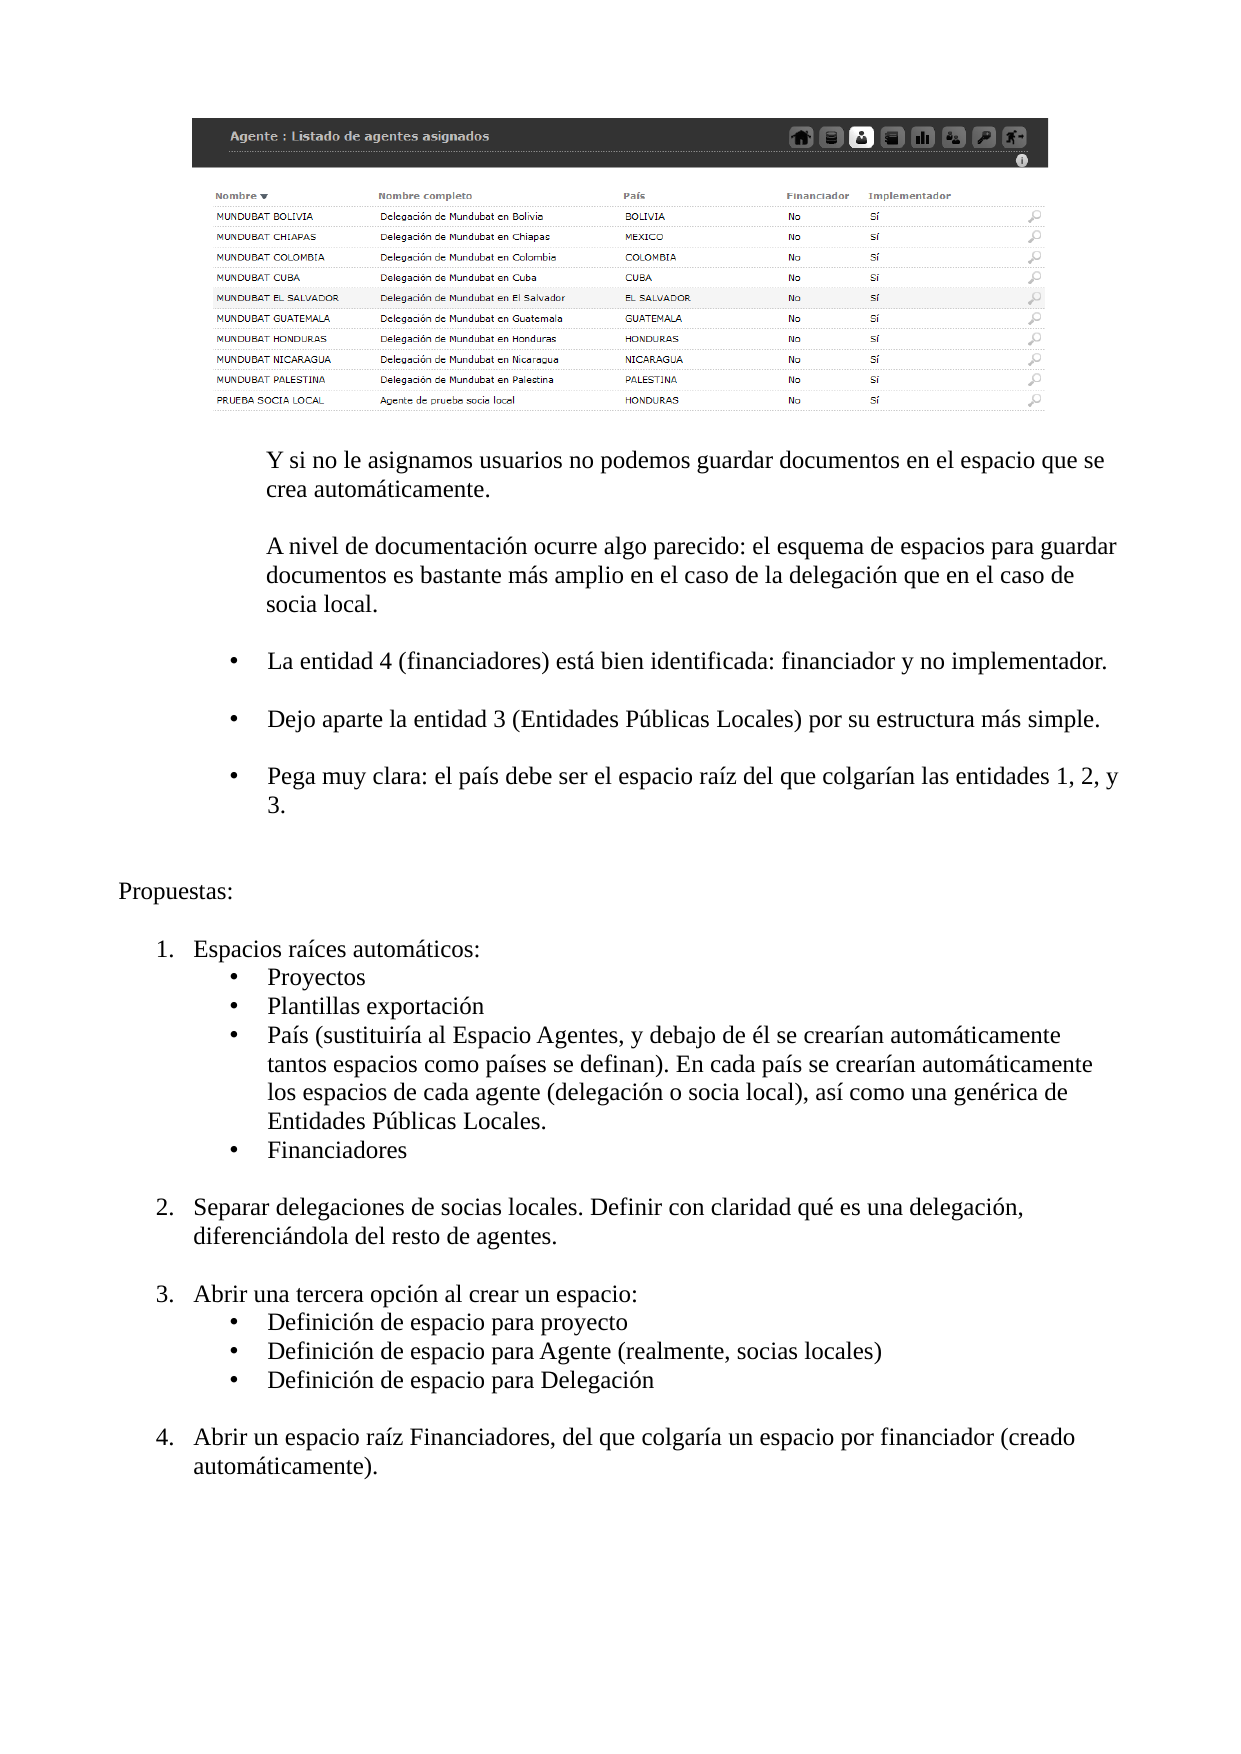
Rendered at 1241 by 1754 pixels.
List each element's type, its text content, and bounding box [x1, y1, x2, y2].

list Financiadores [229, 1135, 1122, 1164]
list Plantillas exportación [229, 991, 1122, 1020]
list Espacios raíces automáticos: [156, 934, 1122, 962]
list Abrir un espacio raíz Financiadores, del que colgaría un espacio por financiador (creado automáticamente). [156, 1422, 1122, 1480]
list Pega muy clara: el país debe ser el espacio raíz del que colgarían las entidades 1, 2, y 3. [229, 761, 1122, 819]
list La entidad 4 (financiadores) está bien identificada: financiador y no implementador. [229, 646, 1122, 675]
text A nivel de documentación ocurre algo parecido: el esquema de espacios para guardar documentos es bastante más amplio en el caso de la delegación que en el caso de socia local. [266, 531, 1122, 617]
list País (sustituiría al Espacio Agentes, y debajo de él se crearían automáticamente tantos espacios como países se definan). En cada país se crearían automáticamente los espacios de cada agente (delegación o socia local), así como una genérica de Entidades Públicas Locales. [229, 1020, 1122, 1135]
list Dejo aparte la entidad 3 (Entidades Públicas Locales) por su estructura más simple. [229, 704, 1122, 732]
picture [192, 118, 1049, 417]
text Y si no le asignamos usuarios no podemos guardar documentos en el espacio que se crea automáticamente. [266, 445, 1122, 502]
list Definición de espacio para Delegación [229, 1365, 1122, 1394]
list Definición de espacio para proyecto [229, 1307, 1122, 1336]
list Proyectos [229, 962, 1122, 991]
list Definición de espacio para Agente (realmente, socias locales) [229, 1336, 1122, 1365]
list Abrir una tercera opción al crear un espacio: [156, 1279, 1122, 1307]
text Propuestas: [118, 876, 1122, 905]
list Separar delegaciones de socias locales. Definir con claridad qué es una delegación, diferenciándola del resto de agentes. [156, 1192, 1122, 1250]
